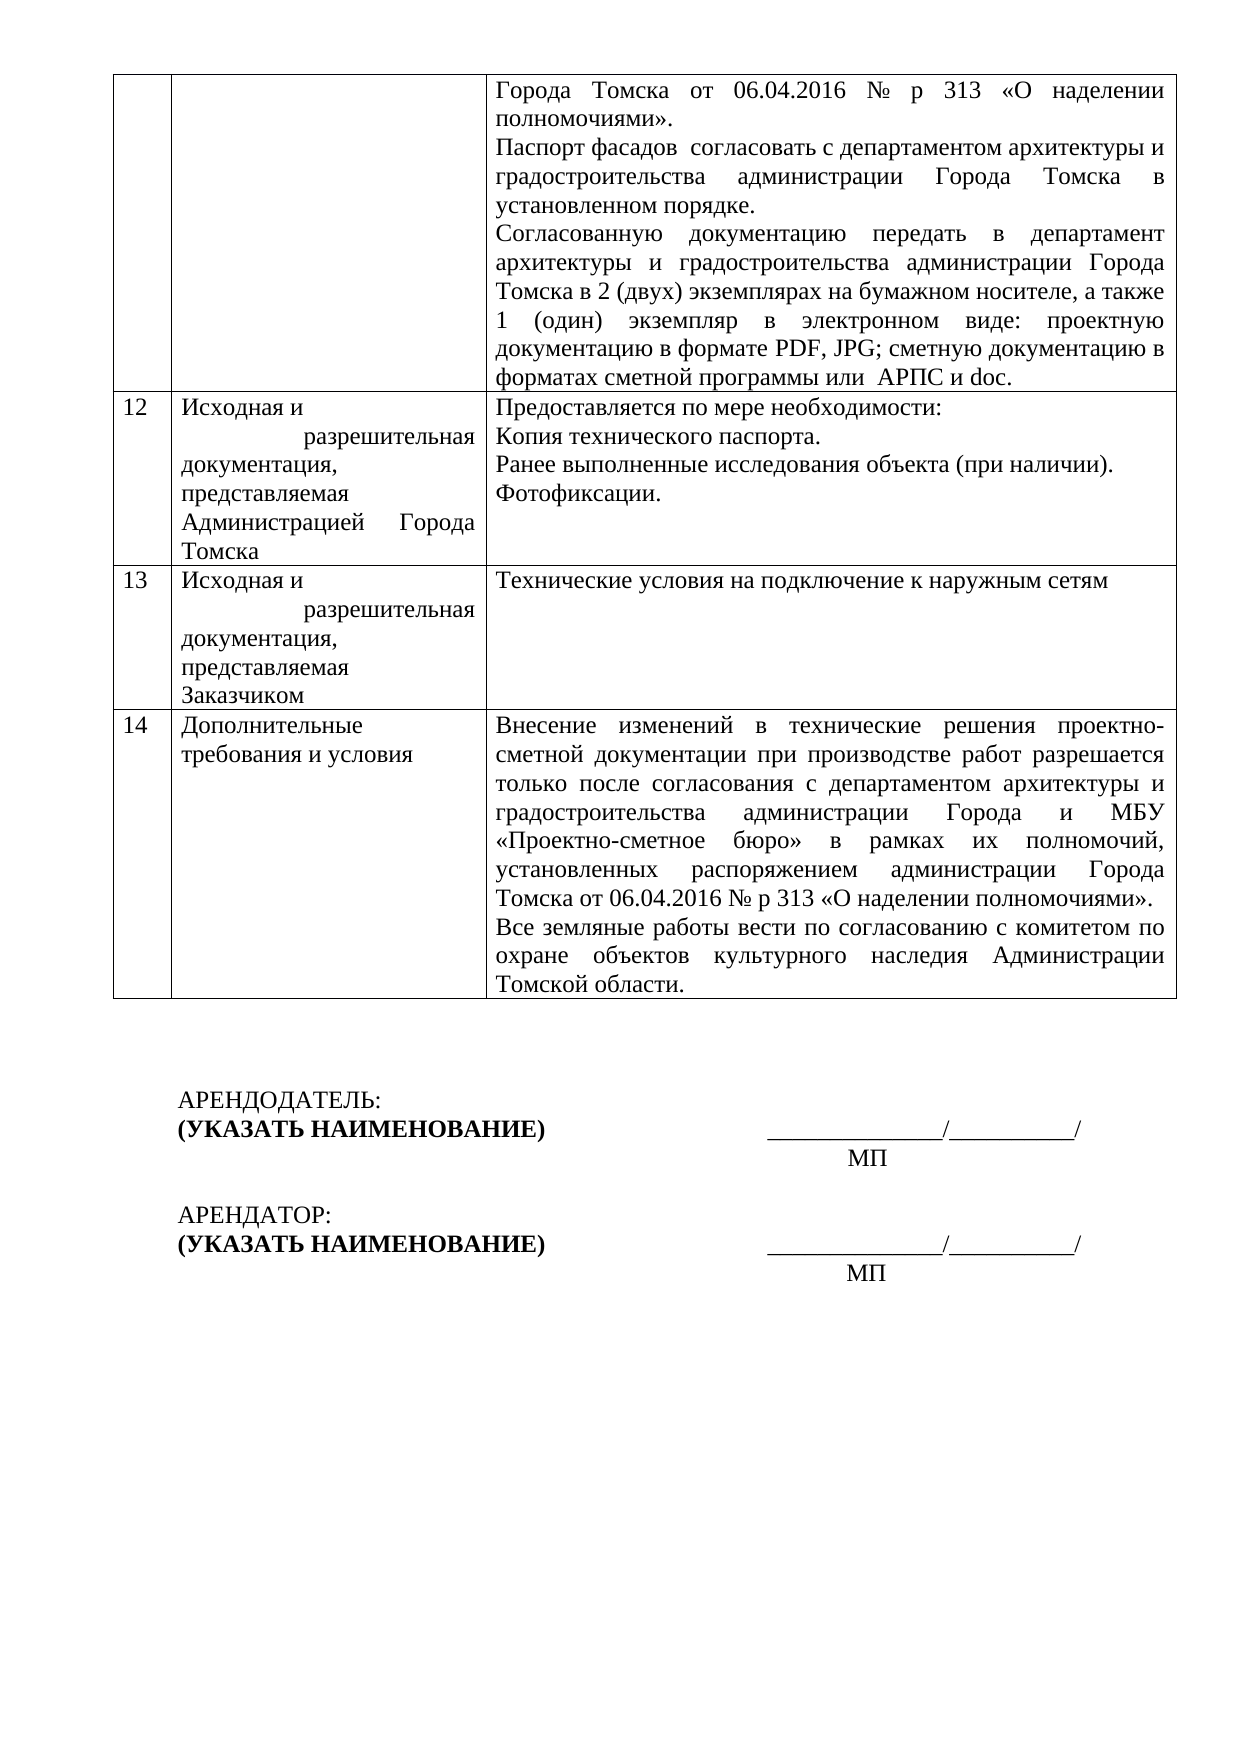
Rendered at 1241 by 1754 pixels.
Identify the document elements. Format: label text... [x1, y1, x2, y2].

table_cell 13 [114, 566, 171, 709]
text АРЕНДАТОР: [177, 1200, 1152, 1229]
table_cell Технические условия на подключение к наружным сетям [487, 566, 1176, 709]
table_cell Исходная и разрешительная документация, представляемая Администрацией Города Томска [172, 392, 486, 564]
table_header [770, 1056, 1240, 1085]
table_cell 14 [114, 710, 171, 998]
table_cell [172, 75, 486, 391]
table_cell Исходная и разрешительная документация, представляемая Заказчиком [172, 566, 486, 709]
text (УКАЗАТЬ НАИМЕНОВАНИЕ) ______________/__________/ [177, 1114, 1152, 1143]
table_cell Города Томска от 06.04.2016 № р 313 «О наделении полномочиями». Паспорт фасадов согласовать с департаментом архитектуры и градостроительства администрации Города Томска в установленном порядке. Согласованную документацию передать в департамент архитектуры и градостроительства администрации Города Томска в 2 (двух) экземплярах на бумажном носителе, а также 1 (один) экземпляр в электронном виде: проектную документацию в формате PDF, JPG; сметную документацию в форматах сметной программы или АРПС и doc. [487, 75, 1176, 391]
table_cell Предоставляется по мере необходимости: Копия технического паспорта. Ранее выполненные исследования объекта (при наличии). Фотофиксации. [487, 392, 1176, 564]
text МП [177, 1258, 1152, 1286]
table_cell Дополнительные требования и условия [172, 710, 486, 998]
text АРЕНДОДАТЕЛЬ: [177, 1085, 1152, 1114]
text МП [177, 1143, 1152, 1171]
table_header [154, 1056, 739, 1085]
table_cell [114, 75, 171, 391]
table_header [740, 1056, 770, 1085]
text (УКАЗАТЬ НАИМЕНОВАНИЕ) ______________/__________/ [177, 1229, 1152, 1258]
table_cell 12 [114, 392, 171, 564]
table_cell Внесение изменений в технические решения проектно-сметной документации при производстве работ разрешается только после согласования с департаментом архитектуры и градостроительства администрации Города и МБУ «Проектно-сметное бюро» в рамках их полномочий, установленных распоряжением администрации Города Томска от 06.04.2016 № р 313 «О наделении полномочиями». Все земляные работы вести по согласованию с комитетом по охране объектов культурного наследия Администрации Томской области. [487, 710, 1176, 998]
